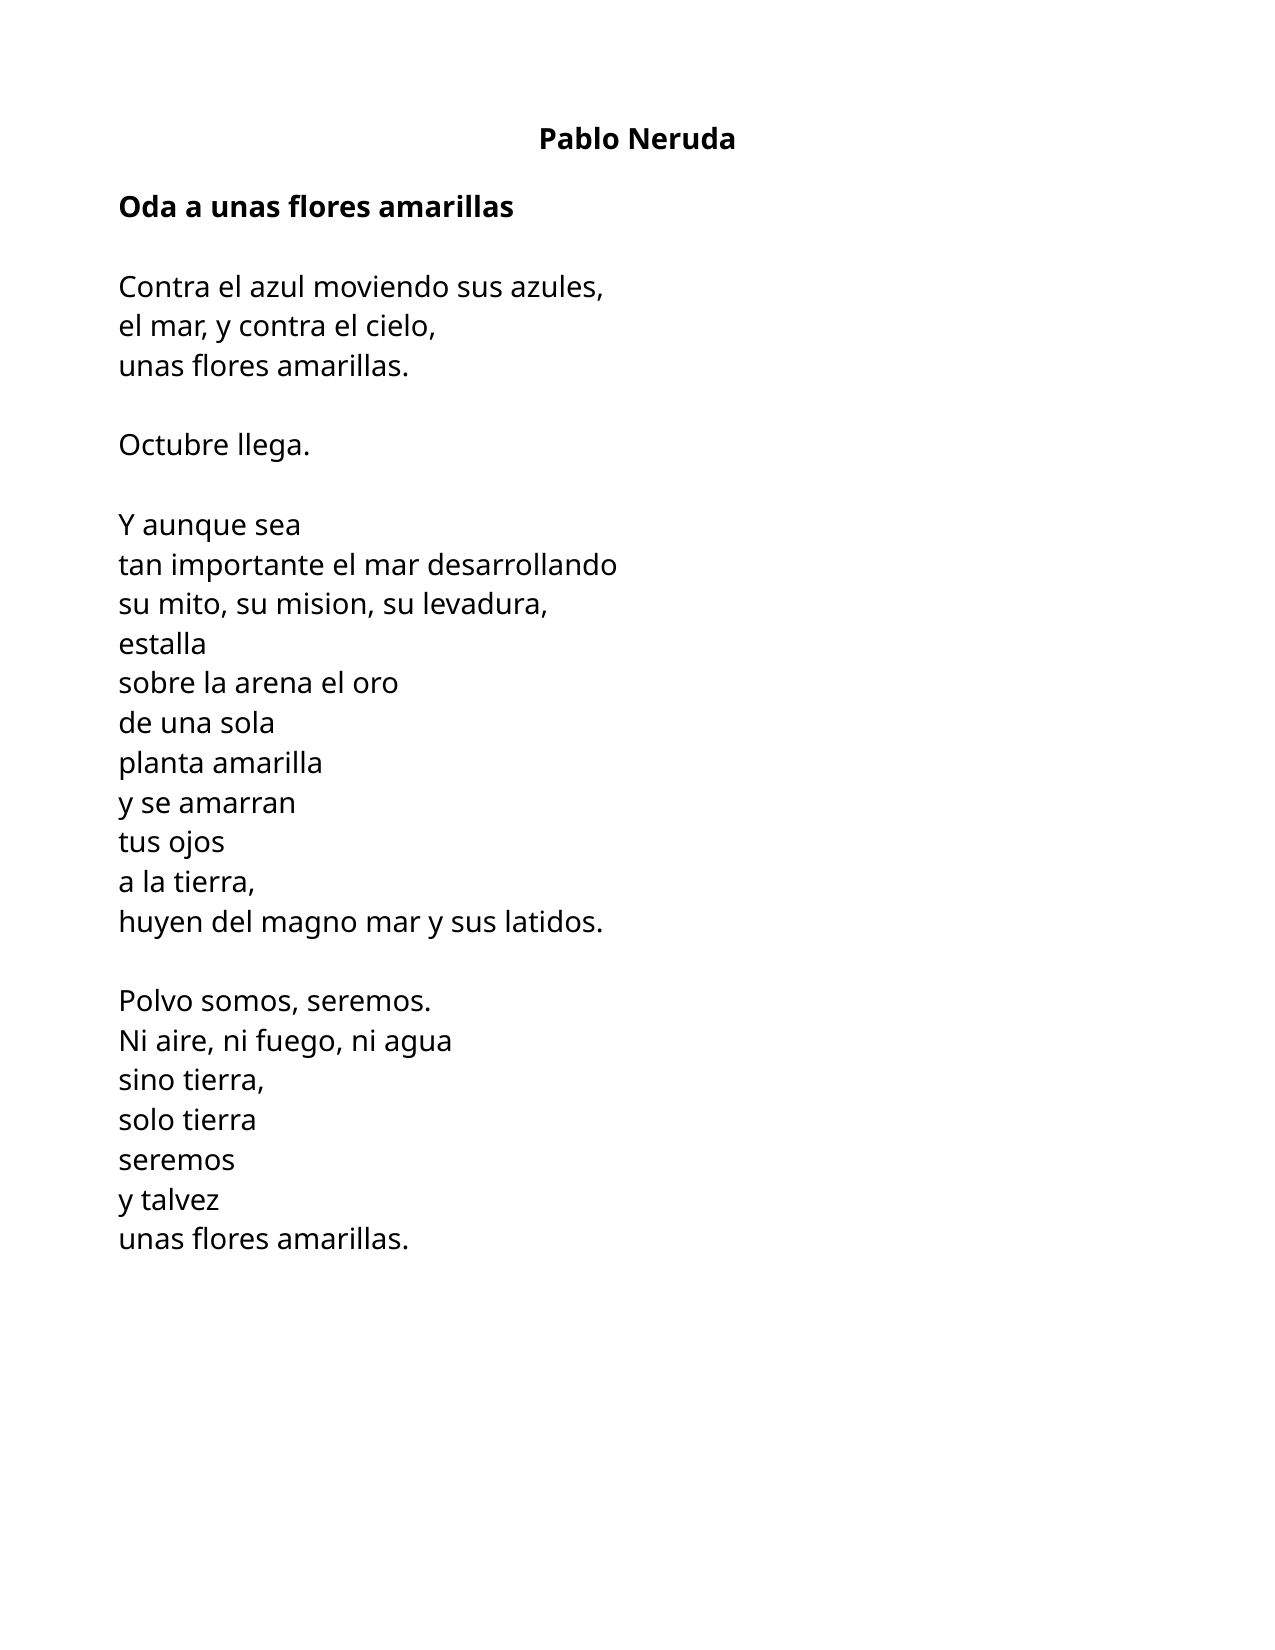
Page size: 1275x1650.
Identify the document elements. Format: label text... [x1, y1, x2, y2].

text Oda a unas flores amarillas Contra el azul moviendo sus azules, el mar, y contra el cielo, unas flores amarillas. Octubre llega. Y aunque sea tan importante el mar desarrollando su mito, su mision, su levadura, estalla sobre la arena el oro de una sola planta amarilla y se amarran tus ojos a la tierra, huyen del magno mar y sus latidos. Polvo somos, seremos. Ni aire, ni fuego, ni agua sino tierra, solo tierra seremos y talvez unas flores amarillas. [118, 187, 1157, 1258]
text Pablo Neruda [118, 118, 1157, 158]
